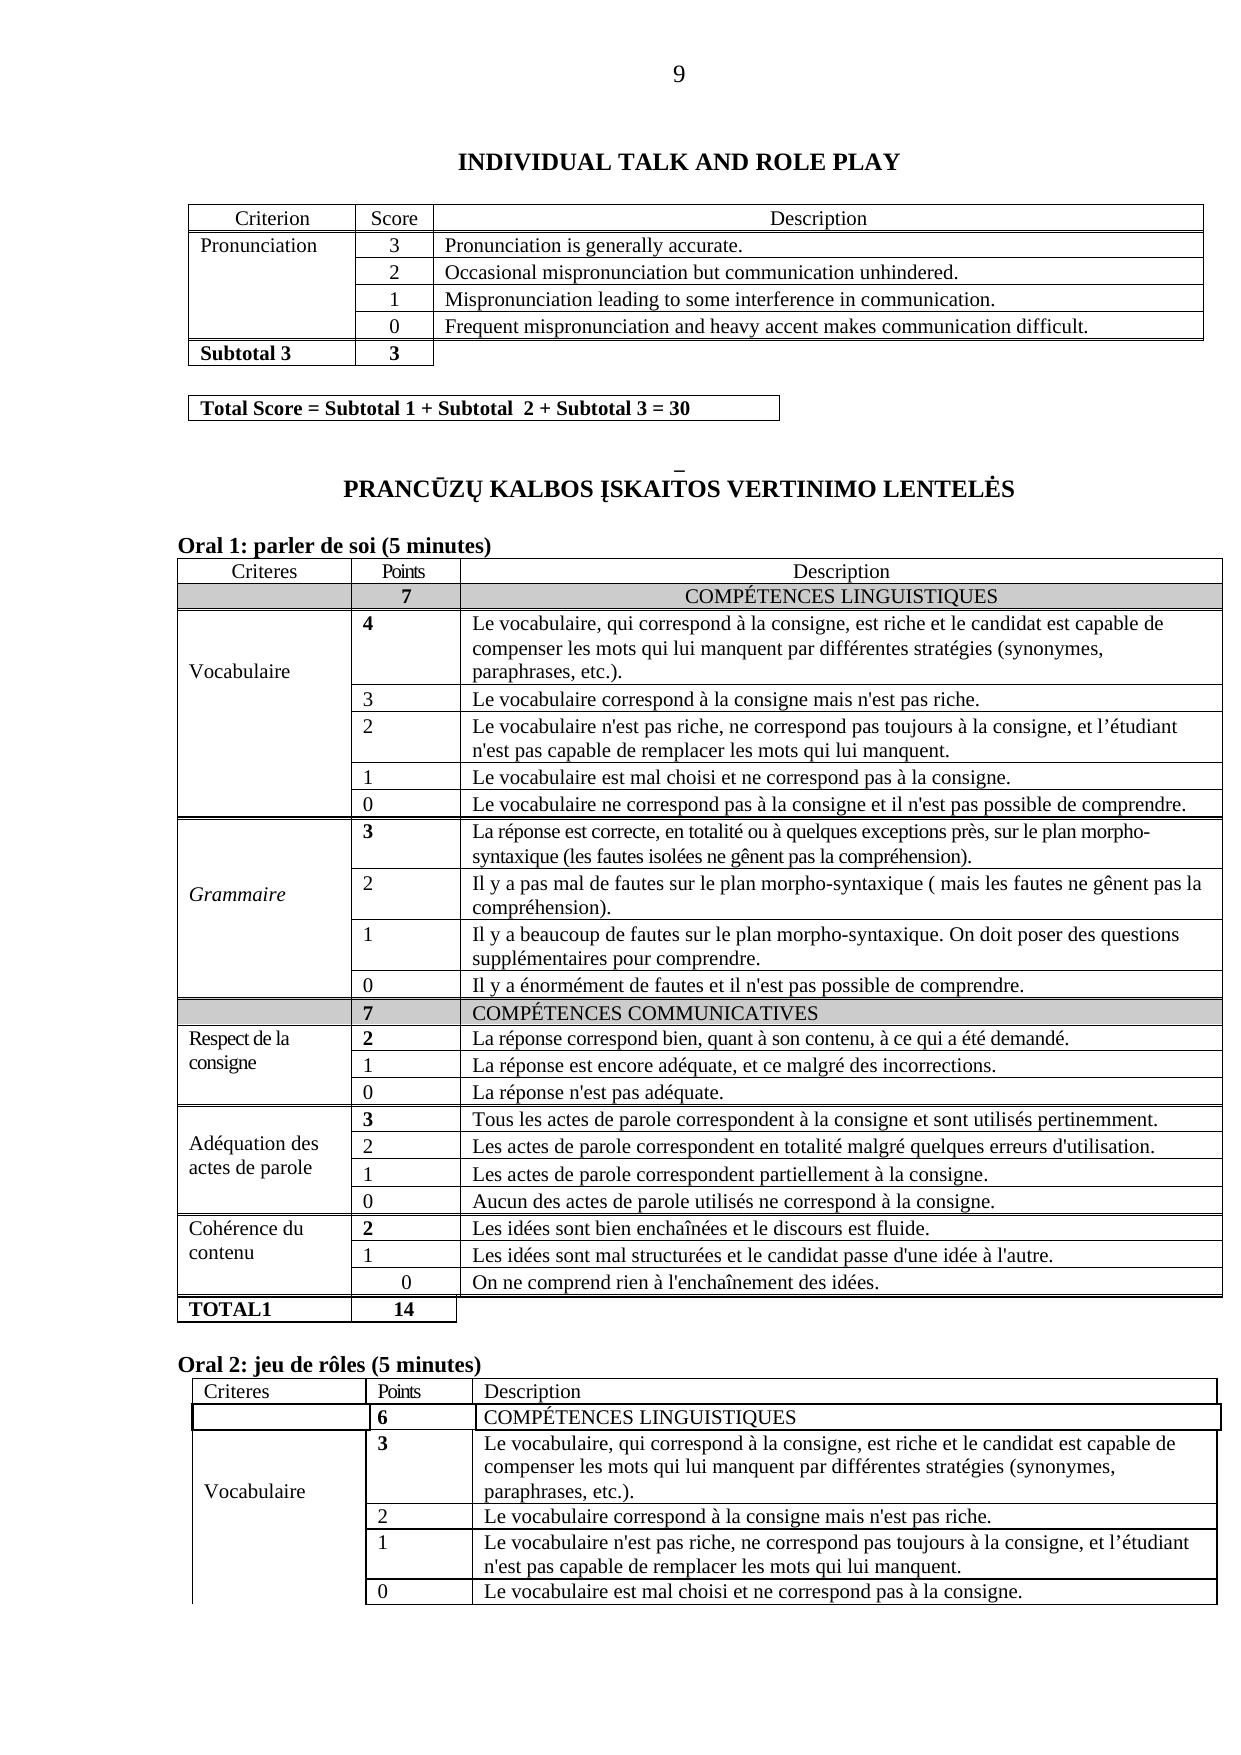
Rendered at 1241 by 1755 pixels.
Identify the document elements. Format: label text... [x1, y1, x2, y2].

table_cell Le vocabulaire est mal choisi et ne correspond pas à la consigne. [473, 1580, 1216, 1603]
text INDIVIDUAL TALK AND ROLE PLAY [177, 147, 1181, 176]
table_cell 3 [352, 820, 460, 868]
table_cell Pronunciation [189, 233, 355, 338]
table_cell Le vocabulaire correspond à la consigne mais n'est pas riche. [461, 685, 1222, 711]
table_cell Le vocabulaire, qui correspond à la consigne, est riche et le candidat est capable de compenser les mots qui lui manquent par différentes stratégies (synonymes, paraphrases, etc.). [473, 1430, 1216, 1503]
table_cell 3 [356, 341, 433, 365]
table_cell 0 [367, 1580, 472, 1603]
table_cell 2 [356, 258, 433, 284]
text PRANCŪZŲ KALBOS ĮSKAITOS VERTINIMO LENTELĖS [177, 474, 1181, 503]
table_cell Adéquation des actes de parole [178, 1107, 351, 1213]
table_cell Grammaire [178, 820, 351, 997]
table_cell 4 [352, 611, 460, 683]
table_cell COMPÉTENCES COMMUNICATIVES [461, 1000, 1222, 1024]
table_cell [194, 1405, 369, 1429]
table_cell Mispronunciation leading to some interference in communication. [434, 285, 1203, 311]
table_cell Il y a beaucoup de fautes sur le plan morpho-syntaxique. On doit poser des questions supplémentaires pour comprendre. [461, 920, 1222, 970]
table_cell Il y a pas mal de fautes sur le plan morpho-syntaxique ( mais les fautes ne gênent pas la compréhension). [461, 869, 1222, 919]
table_cell 2 [352, 869, 460, 919]
table_cell 2 [352, 712, 460, 762]
table_cell 0 [352, 1078, 460, 1104]
table_header Points [367, 1379, 472, 1403]
table_header Points [352, 559, 460, 583]
table_cell 1 [352, 763, 460, 789]
table_header Score [356, 205, 433, 229]
table_cell Occasional mispronunciation but communication unhindered. [434, 258, 1203, 284]
table_cell [178, 1000, 351, 1024]
table_cell 1 [367, 1530, 472, 1578]
table_cell 1 [352, 1051, 460, 1077]
table_cell [457, 1298, 461, 1321]
table_cell 3 [367, 1430, 472, 1503]
table_cell 1 [352, 1241, 460, 1267]
table_header Criterion [189, 205, 355, 229]
table_cell 3 [352, 1107, 460, 1131]
table_cell Le vocabulaire n'est pas riche, ne correspond pas toujours à la consigne, et l’étudiant n'est pas capable de remplacer les mots qui lui manquent. [461, 712, 1222, 762]
table_cell On ne comprend rien à l'enchaînement des idées. [461, 1268, 1222, 1294]
table_cell La réponse n'est pas adéquate. [461, 1078, 1222, 1104]
table_cell Le vocabulaire n'est pas riche, ne correspond pas toujours à la consigne, et l’étudiant n'est pas capable de remplacer les mots qui lui manquent. [473, 1530, 1216, 1578]
table_cell La réponse est encore adéquate, et ce malgré des incorrections. [461, 1051, 1222, 1077]
table_cell Respect de la consigne [178, 1026, 351, 1104]
table_cell 7 [352, 1000, 460, 1024]
table_cell 14 [352, 1298, 456, 1321]
table_cell [434, 341, 1204, 365]
table_cell 3 [352, 685, 460, 711]
table_cell Tous les actes de parole correspondent à la consigne et sont utilisés pertinemment. [461, 1107, 1222, 1131]
table_cell Les actes de parole correspondent en totalité malgré quelques erreurs d'utilisation. [461, 1132, 1222, 1158]
table_cell Il y a énormément de fautes et il n'est pas possible de comprendre. [461, 971, 1222, 997]
table_cell Frequent mispronunciation and heavy accent makes communication difficult. [434, 312, 1203, 338]
table_header Description [461, 559, 1222, 583]
table_cell 0 [352, 971, 460, 997]
table_cell Le vocabulaire est mal choisi et ne correspond pas à la consigne. [461, 763, 1222, 789]
table_header Description [473, 1379, 1216, 1403]
table_cell 0 [352, 1187, 460, 1213]
table_cell Les idées sont mal structurées et le candidat passe d'une idée à l'autre. [461, 1241, 1222, 1267]
table_cell Aucun des actes de parole utilisés ne correspond à la consigne. [461, 1187, 1222, 1213]
table_cell Vocabulaire [178, 611, 351, 816]
table_cell 7 [352, 584, 460, 608]
table_cell Le vocabulaire, qui correspond à la consigne, est riche et le candidat est capable de compenser les mots qui lui manquent par différentes stratégies (synonymes, paraphrases, etc.). [461, 611, 1222, 683]
table_cell 6 [371, 1405, 475, 1429]
table_cell Subtotal 3 [189, 341, 355, 365]
table_cell Le vocabulaire correspond à la consigne mais n'est pas riche. [473, 1504, 1216, 1528]
table_cell Le vocabulaire ne correspond pas à la consigne et il n'est pas possible de comprendre. [461, 790, 1222, 816]
table_header Criteres [193, 1379, 365, 1403]
table_cell 2 [352, 1132, 460, 1158]
table_cell 2 [352, 1026, 460, 1049]
table_cell [461, 1298, 1222, 1321]
text Oral 1: parler de soi (5 minutes) [177, 532, 1181, 558]
table_cell [178, 584, 351, 608]
table_cell 0 [352, 1268, 460, 1294]
table_cell 0 [352, 790, 460, 816]
table_cell COMPÉTENCES LINGUISTIQUES [477, 1405, 1220, 1429]
table_cell 1 [352, 920, 460, 970]
table_cell Pronunciation is generally accurate. [434, 233, 1203, 257]
table_cell La réponse est correcte, en totalité ou à quelques exceptions près, sur le plan morpho-syntaxique (les fautes isolées ne gênent pas la compréhension). [461, 820, 1222, 868]
table_cell Cohérence du contenu [178, 1216, 351, 1294]
table_cell 1 [356, 285, 433, 311]
table_cell La réponse correspond bien, quant à son contenu, à ce qui a été demandé. [461, 1026, 1222, 1049]
table_header Total Score = Subtotal 1 + Subtotal 2 + Subtotal 3 = 30 [189, 396, 779, 420]
table_cell 3 [356, 233, 433, 257]
table_cell 2 [367, 1504, 472, 1528]
text _ [177, 450, 1181, 474]
table_cell Vocabulaire [193, 1431, 365, 1603]
table_header Criteres [178, 559, 351, 583]
table_cell COMPÉTENCES LINGUISTIQUES [461, 584, 1222, 608]
table_cell 0 [356, 312, 433, 338]
table_cell TOTAL1 [178, 1298, 351, 1321]
table_cell 2 [352, 1216, 460, 1240]
table_cell Les actes de parole correspondent partiellement à la consigne. [461, 1159, 1222, 1186]
table_header Description [434, 205, 1203, 229]
table_cell Les idées sont bien enchaînées et le discours est fluide. [461, 1216, 1222, 1240]
text Oral 2: jeu de rôles (5 minutes) [177, 1351, 1181, 1378]
table_cell 1 [352, 1159, 460, 1186]
